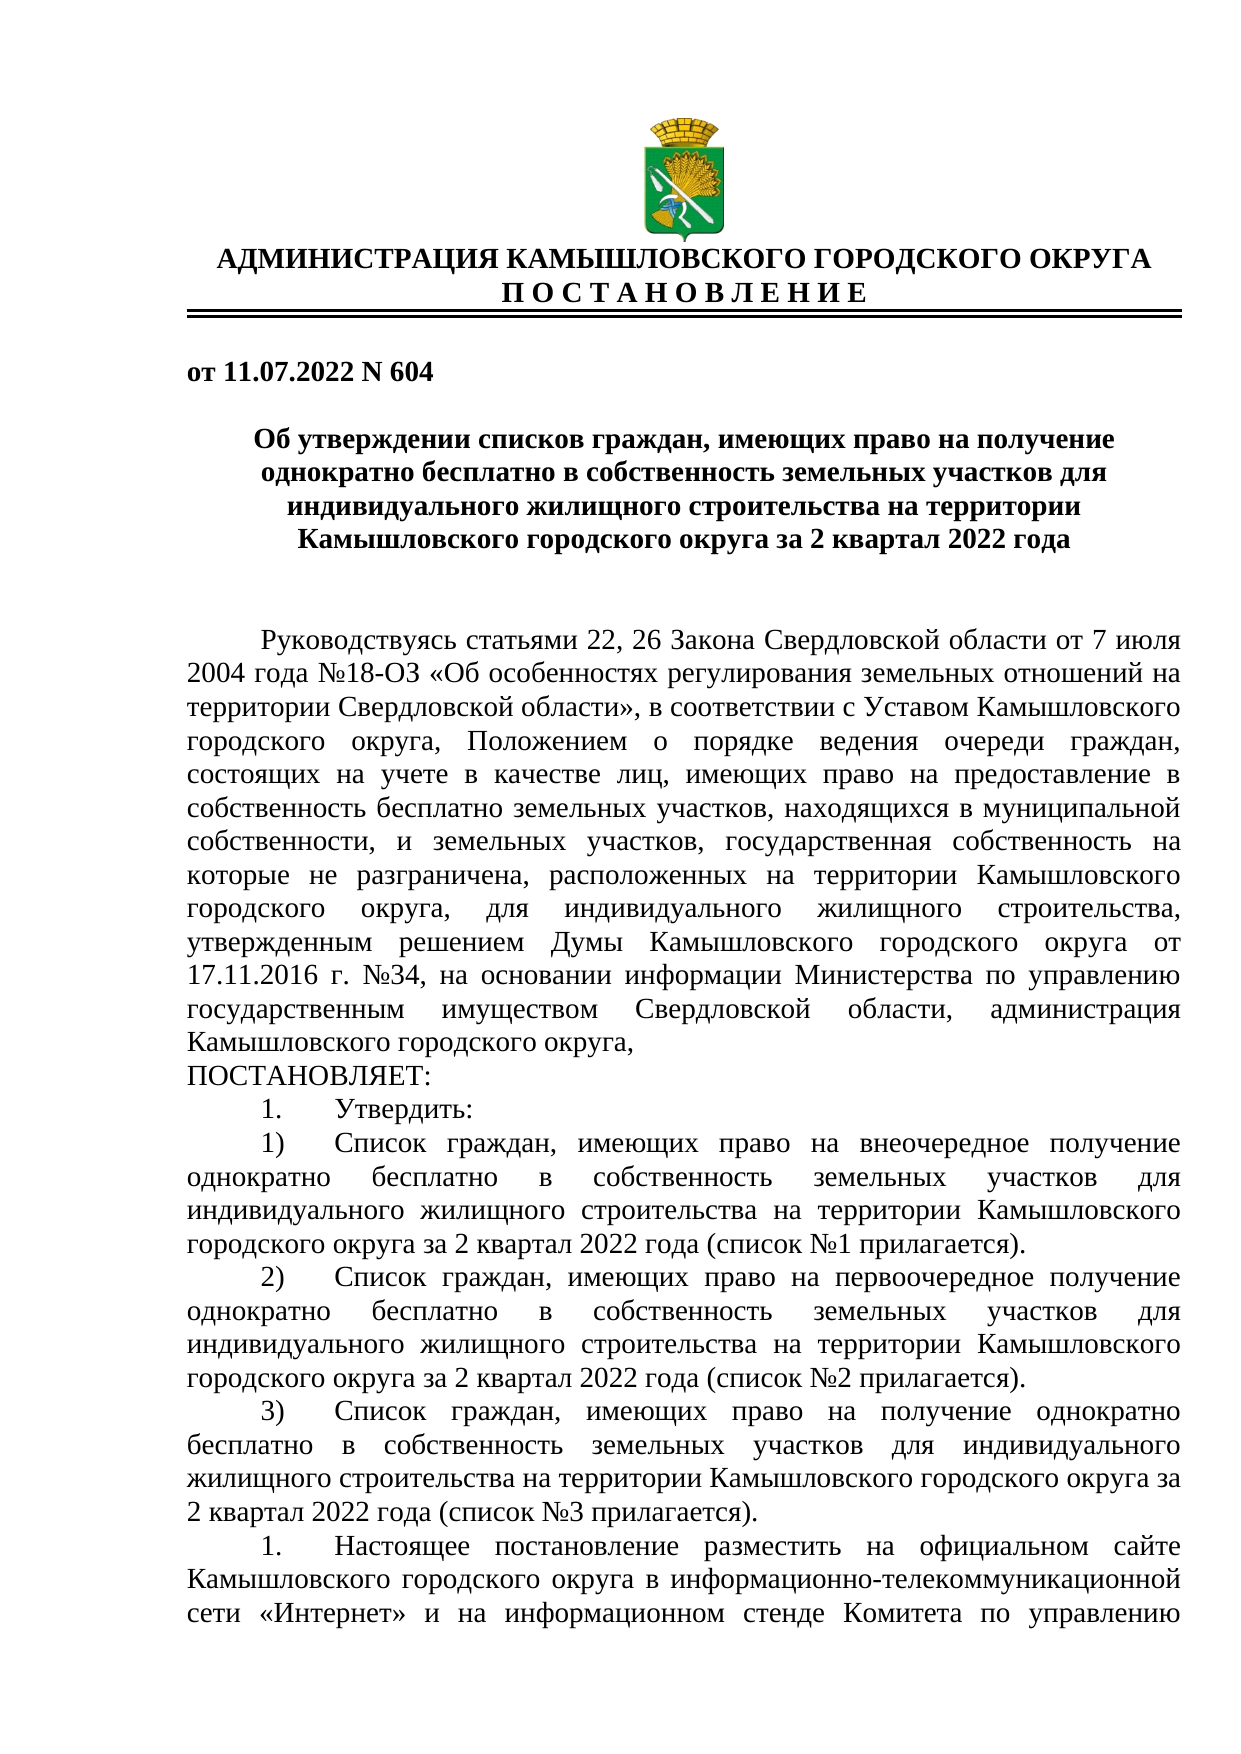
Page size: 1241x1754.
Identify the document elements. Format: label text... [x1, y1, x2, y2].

list Настоящее постановление разместить на официальном сайте Камышловского городского округа в информационно-телекоммуникационной сети «Интернет» и на информационном стенде Комитета по управлению [187, 1528, 1182, 1628]
picture [644, 118, 724, 242]
text АДМИНИСТРАЦИЯ КАМЫШЛОВСКОГО ГОРОДСКОГО ОКРУГА [187, 242, 1182, 275]
text Об утверждении списков граждан, имеющих право на получение однократно бесплатно в собственность земельных участков для индивидуального жилищного строительства на территории Камышловского городского округа за 2 квартал 2022 года [187, 421, 1182, 555]
text Руководствуясь статьями 22, 26 Закона Свердловской области от 7 июля 2004 года №18-ОЗ «Об особенностях регулирования земельных отношений на территории Свердловской области», в соответствии с Уставом Камышловского городского округа, Положением о порядке ведения очереди граждан, состоящих на учете в качестве лиц, имеющих право на предоставление в собственность бесплатно земельных участков, находящихся в муниципальной собственности, и земельных участков, государственная собственность на которые не разграничена, расположенных на территории Камышловского городского округа, для индивидуального жилищного строительства, утвержденным решением Думы Камышловского городского округа от 17.11.2016 г. №34, на основании информации Министерства по управлению государственным имуществом Свердловской области, администрация Камышловского городского округа, [187, 622, 1182, 1058]
list Список граждан, имеющих право на получение однократно бесплатно в собственность земельных участков для индивидуального жилищного строительства на территории Камышловского городского округа за 2 квартал 2022 года (список №3 прилагается). [187, 1393, 1182, 1528]
list Список граждан, имеющих право на первоочередное получение однократно бесплатно в собственность земельных участков для индивидуального жилищного строительства на территории Камышловского городского округа за 2 квартал 2022 года (список №2 прилагается). [187, 1259, 1182, 1393]
text от 11.07.2022 N 604 [187, 354, 1182, 387]
list Утвердить: [187, 1092, 1182, 1125]
text П О С Т А Н О В Л Е Н И Е [187, 275, 1182, 309]
list Список граждан, имеющих право на внеочередное получение однократно бесплатно в собственность земельных участков для индивидуального жилищного строительства на территории Камышловского городского округа за 2 квартал 2022 года (список №1 прилагается). [187, 1125, 1182, 1259]
subtitle ПОСТАНОВЛЯЕТ: [187, 1058, 1182, 1092]
